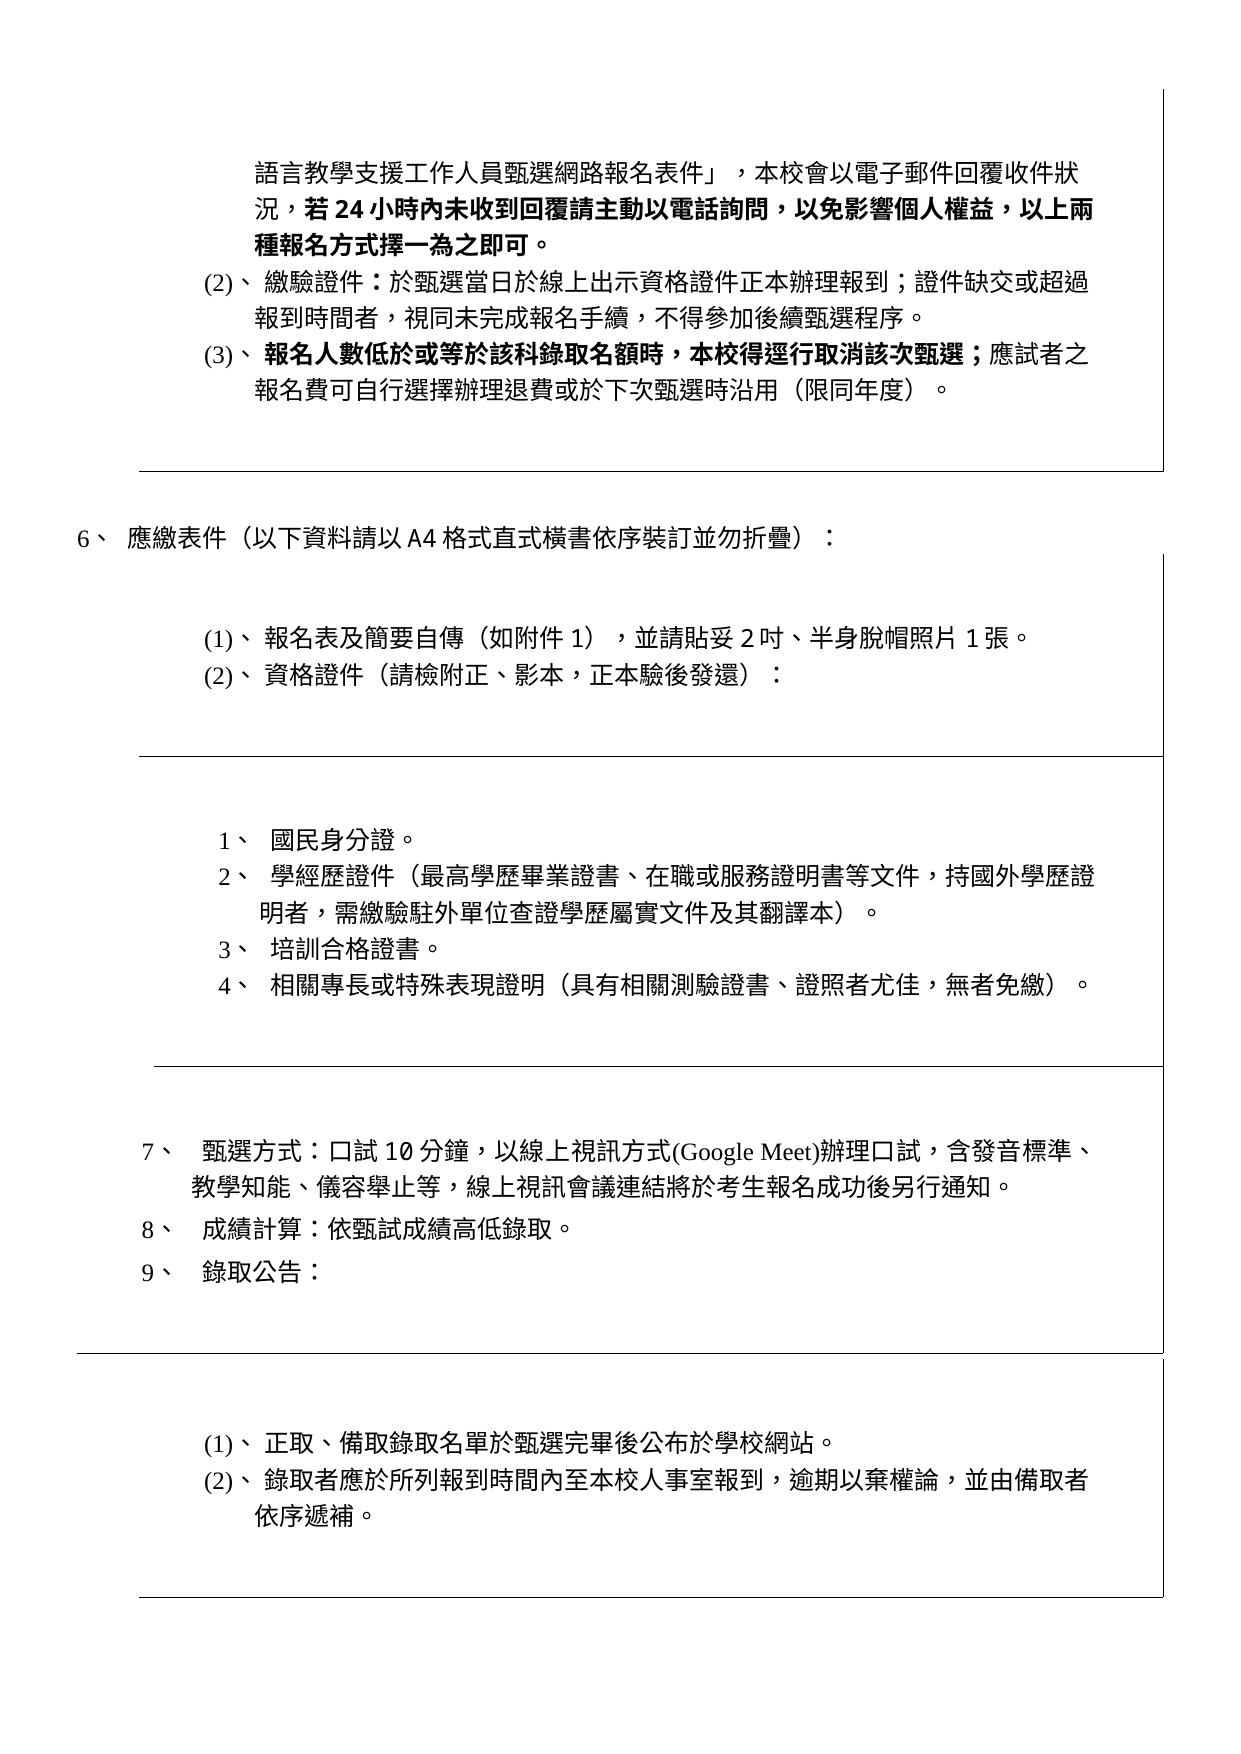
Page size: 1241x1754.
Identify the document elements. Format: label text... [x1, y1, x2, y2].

list 正取、備取錄取名單於甄選完畢後公布於學校網站。 [139, 1359, 1163, 1460]
list 錄取者應於所列報到時間內至本校人事室報到，逾期以棄權論，並由備取者依序遞補。 [139, 1460, 1163, 1597]
list 甄選方式：口試10分鐘，以線上視訊方式(Google Meet)辦理口試，含發音標準、教學知能、儀容舉止等，線上視訊會議連結將於考生報名成功後另行通知。 [77, 1066, 1163, 1145]
list 相關專長或特殊表現證明（具有相關測驗證書、證照者尤佳，無者免繳）。 [153, 966, 1163, 1066]
list 學經歷證件（最高學歷畢業證書、在職或服務證明書等文件，持國外學歷證明者，需繳驗駐外單位查證學歷屬實文件及其翻譯本）。 [153, 857, 1163, 929]
list 培訓合格證書。 [153, 929, 1163, 966]
list 報名人數低於或等於該科錄取名額時，本校得逕行取消該次甄選；應試者之報名費可自行選擇辦理退費或於下次甄選時沿用（限同年度）。 [139, 334, 1163, 471]
list 應繳表件（以下資料請以A4格式直式橫書依序裝訂並勿折疊）： [77, 518, 1163, 554]
list 報名表及簡要自傳（如附件1），並請貼妥2吋、半身脫帽照片1張。 [139, 554, 1163, 655]
list 成績計算：依甄試成績高低錄取。 [77, 1145, 1163, 1188]
list 繳驗證件：於甄選當日於線上出示資格證件正本辦理報到；證件缺交或超過報到時間者，視同未完成報名手續，不得參加後續甄選程序。 [139, 262, 1163, 334]
list 錄取公告： [77, 1188, 1163, 1353]
list 語言教學支援工作人員甄選網路報名表件」，本校會以電子郵件回覆收件狀況，若24小時內未收到回覆請主動以電話詢問，以免影響個人權益，以上兩種報名方式擇一為之即可。 [139, 89, 1163, 262]
list 國民身分證。 [153, 756, 1163, 857]
list 資格證件（請檢附正、影本，正本驗後發還）： [139, 655, 1163, 756]
